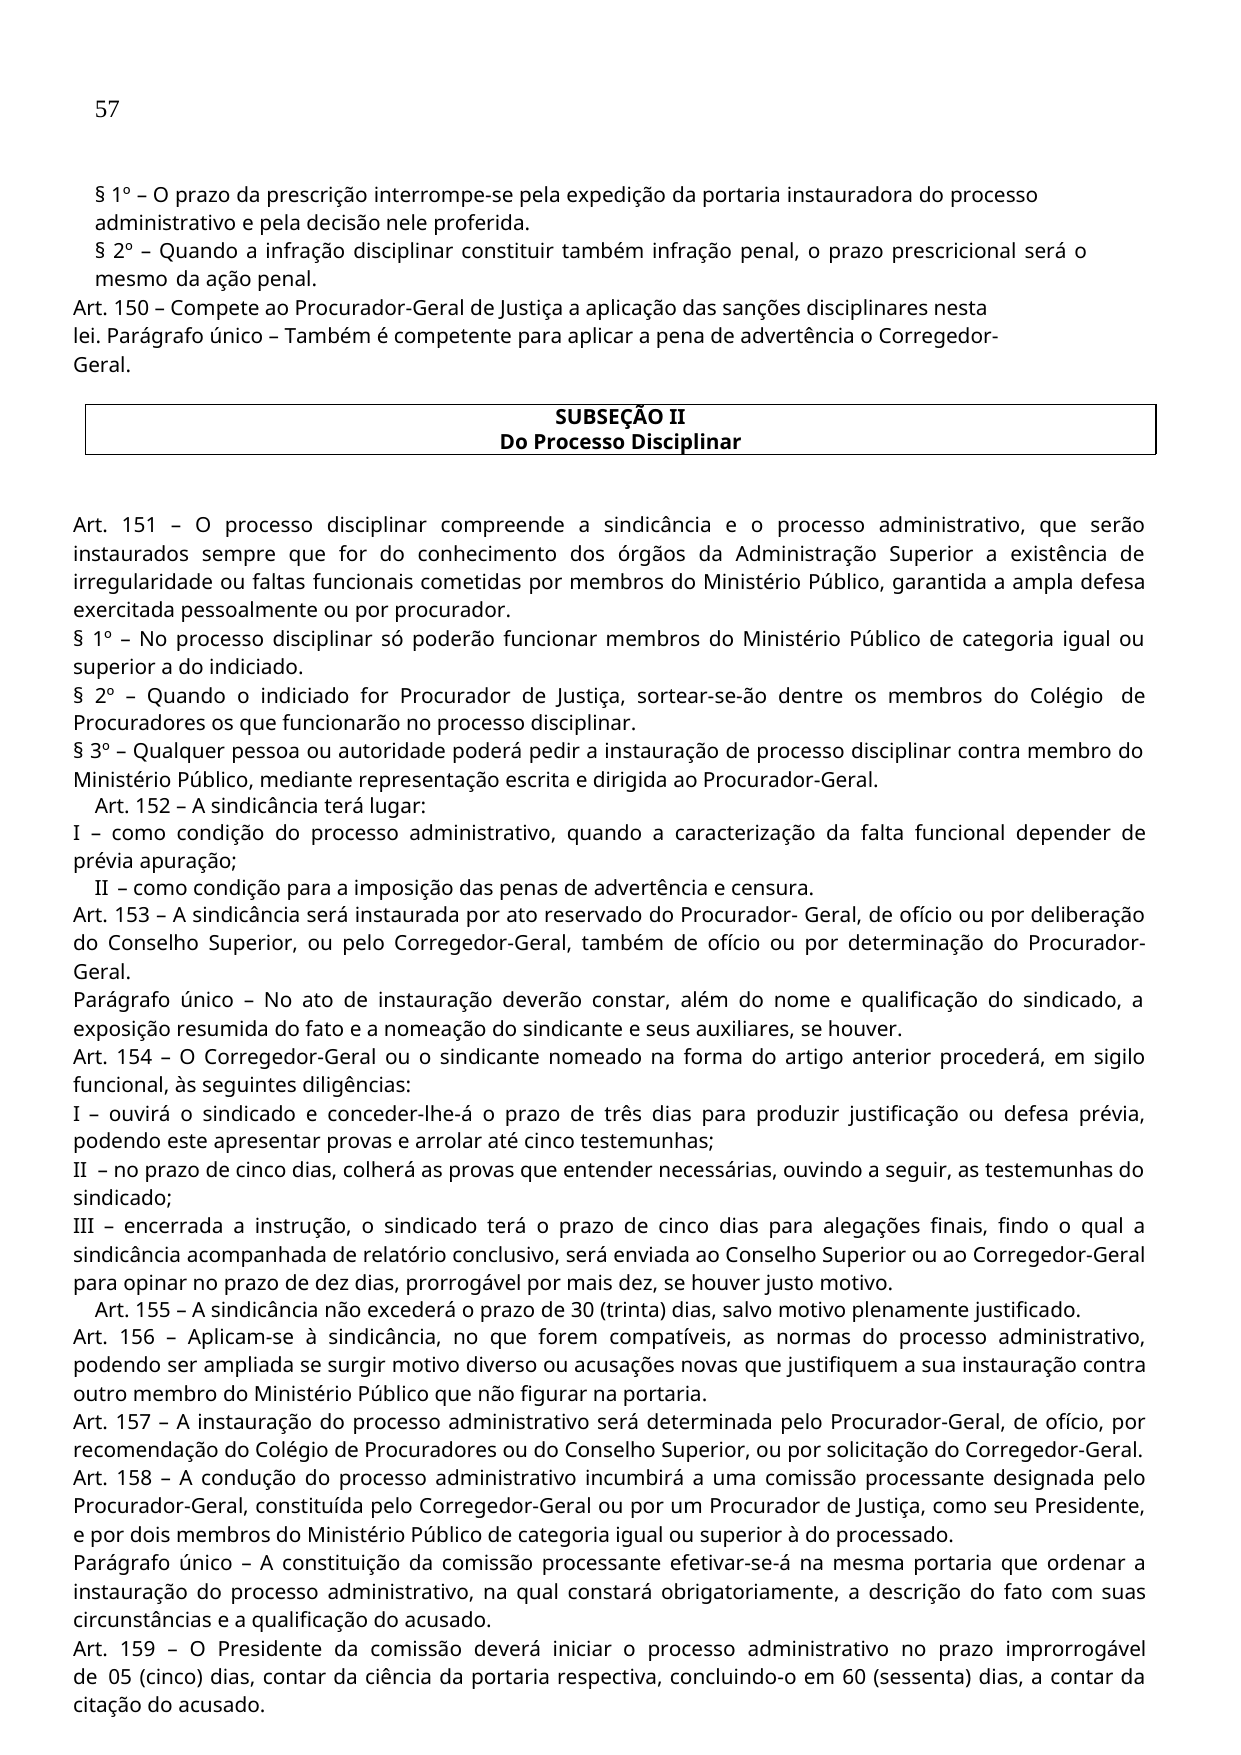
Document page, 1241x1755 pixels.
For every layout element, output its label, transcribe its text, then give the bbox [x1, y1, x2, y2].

text Art. 151 – O processo disciplinar compreende a sindicância e o processo administrativo, que serão instaurados sempre que for do conhecimento dos órgãos da Administração Superior a existência de irregularidade ou faltas funcionais cometidas por membros do Ministério Público, garantida a ampla defesa exercitada pessoalmente ou por procurador. [73, 510, 1147, 624]
text Art. 157 – A instauração do processo administrativo será determinada pelo Procurador-Geral, de ofício, por recomendação do Colégio de Procuradores ou do Conselho Superior, ou por solicitação do Corregedor-Geral. [73, 1407, 1147, 1463]
list – no prazo de cinco dias, colherá as provas que entender necessárias, ouvindo a seguir, as testemunhas do sindicado; [73, 1155, 1146, 1212]
text Art. 150 – Compete ao Procurador-Geral de Justiça a aplicação das sanções disciplinares nesta lei. Parágrafo único – Também é competente para aplicar a pena de advertência o Corregedor-Geral. [73, 293, 999, 378]
text Art. 158 – A condução do processo administrativo incumbirá a uma comissão processante designada pelo Procurador-Geral, constituída pelo Corregedor-Geral ou por um Procurador de Justiça, como seu Presidente, e por dois membros do Ministério Público de categoria igual ou superior à do processado. [73, 1463, 1147, 1548]
text § 1º – O prazo da prescrição interrompe-se pela expedição da portaria instauradora do processo administrativo e pela decisão nele proferida. [94, 180, 1168, 237]
text Parágrafo único – A constituição da comissão processante efetivar-se-á na mesma portaria que ordenar a instauração do processo administrativo, na qual constará obrigatoriamente, a descrição do fato com suas circunstâncias e a qualificação do acusado. [73, 1548, 1147, 1634]
list – como condição do processo administrativo, quando a caracterização da falta funcional depender de prévia apuração; [73, 818, 1147, 875]
text Art. 154 – O Corregedor-Geral ou o sindicante nomeado na forma do artigo anterior procederá, em sigilo funcional, às seguintes diligências: [73, 1042, 1146, 1099]
text Parágrafo único – No ato de instauração deverão constar, além do nome e qualificação do sindicado, a exposição resumida do fato e a nomeação do sindicante e seus auxiliares, se houver. [73, 985, 1146, 1042]
list – ouvirá o sindicado e conceder-lhe-á o prazo de três dias para produzir justificação ou defesa prévia, podendo este apresentar provas e arrolar até cinco testemunhas; [73, 1099, 1146, 1155]
list – como condição para a imposição das penas de advertência e censura. [94, 875, 1168, 900]
text Art. 152 – A sindicância terá lugar: [94, 793, 1168, 818]
text Art. 156 – Aplicam-se à sindicância, no que forem compatíveis, as normas do processo administrativo, podendo ser ampliada se surgir motivo diverso ou acusações novas que justifiquem a sua instauração contra outro membro do Ministério Público que não figurar na portaria. [73, 1322, 1147, 1407]
text Art. 153 – A sindicância será instaurada por ato reservado do Procurador- Geral, de ofício ou por deliberação do Conselho Superior, ou pelo Corregedor-Geral, também de ofício ou por determinação do Procurador-Geral. [73, 900, 1146, 985]
text § 3º – Qualquer pessoa ou autoridade poderá pedir a instauração de processo disciplinar contra membro do Ministério Público, mediante representação escrita e dirigida ao Procurador-Geral. [73, 737, 1146, 793]
text Do Processo Disciplinar [394, 429, 847, 454]
text Art. 155 – A sindicância não excederá o prazo de 30 (trinta) dias, salvo motivo plenamente justificado. [94, 1297, 1168, 1322]
text § 2º – Quando o indiciado for Procurador de Justiça, sortear-se-ão dentre os membros do Colégio de Procuradores os que funcionarão no processo disciplinar. [73, 681, 1146, 737]
text Art. 159 – O Presidente da comissão deverá iniciar o processo administrativo no prazo improrrogável de 05 (cinco) dias, contar da ciência da portaria respectiva, concluindo-o em 60 (sessenta) dias, a contar da citação do acusado. [73, 1634, 1147, 1719]
text SUBSEÇÃO II [390, 405, 850, 429]
text § 1º – No processo disciplinar só poderão funcionar membros do Ministério Público de categoria igual ou superior a do indiciado. [73, 624, 1147, 681]
list – encerrada a instrução, o sindicado terá o prazo de cinco dias para alegações finais, findo o qual a sindicância acompanhada de relatório conclusivo, será enviada ao Conselho Superior ou ao Corregedor-Geral para opinar no prazo de dez dias, prorrogável por mais dez, se houver justo motivo. [73, 1212, 1147, 1297]
text § 2º – Quando a infração disciplinar constituir também infração penal, o prazo prescricional será o mesmo da ação penal. [94, 237, 1168, 292]
